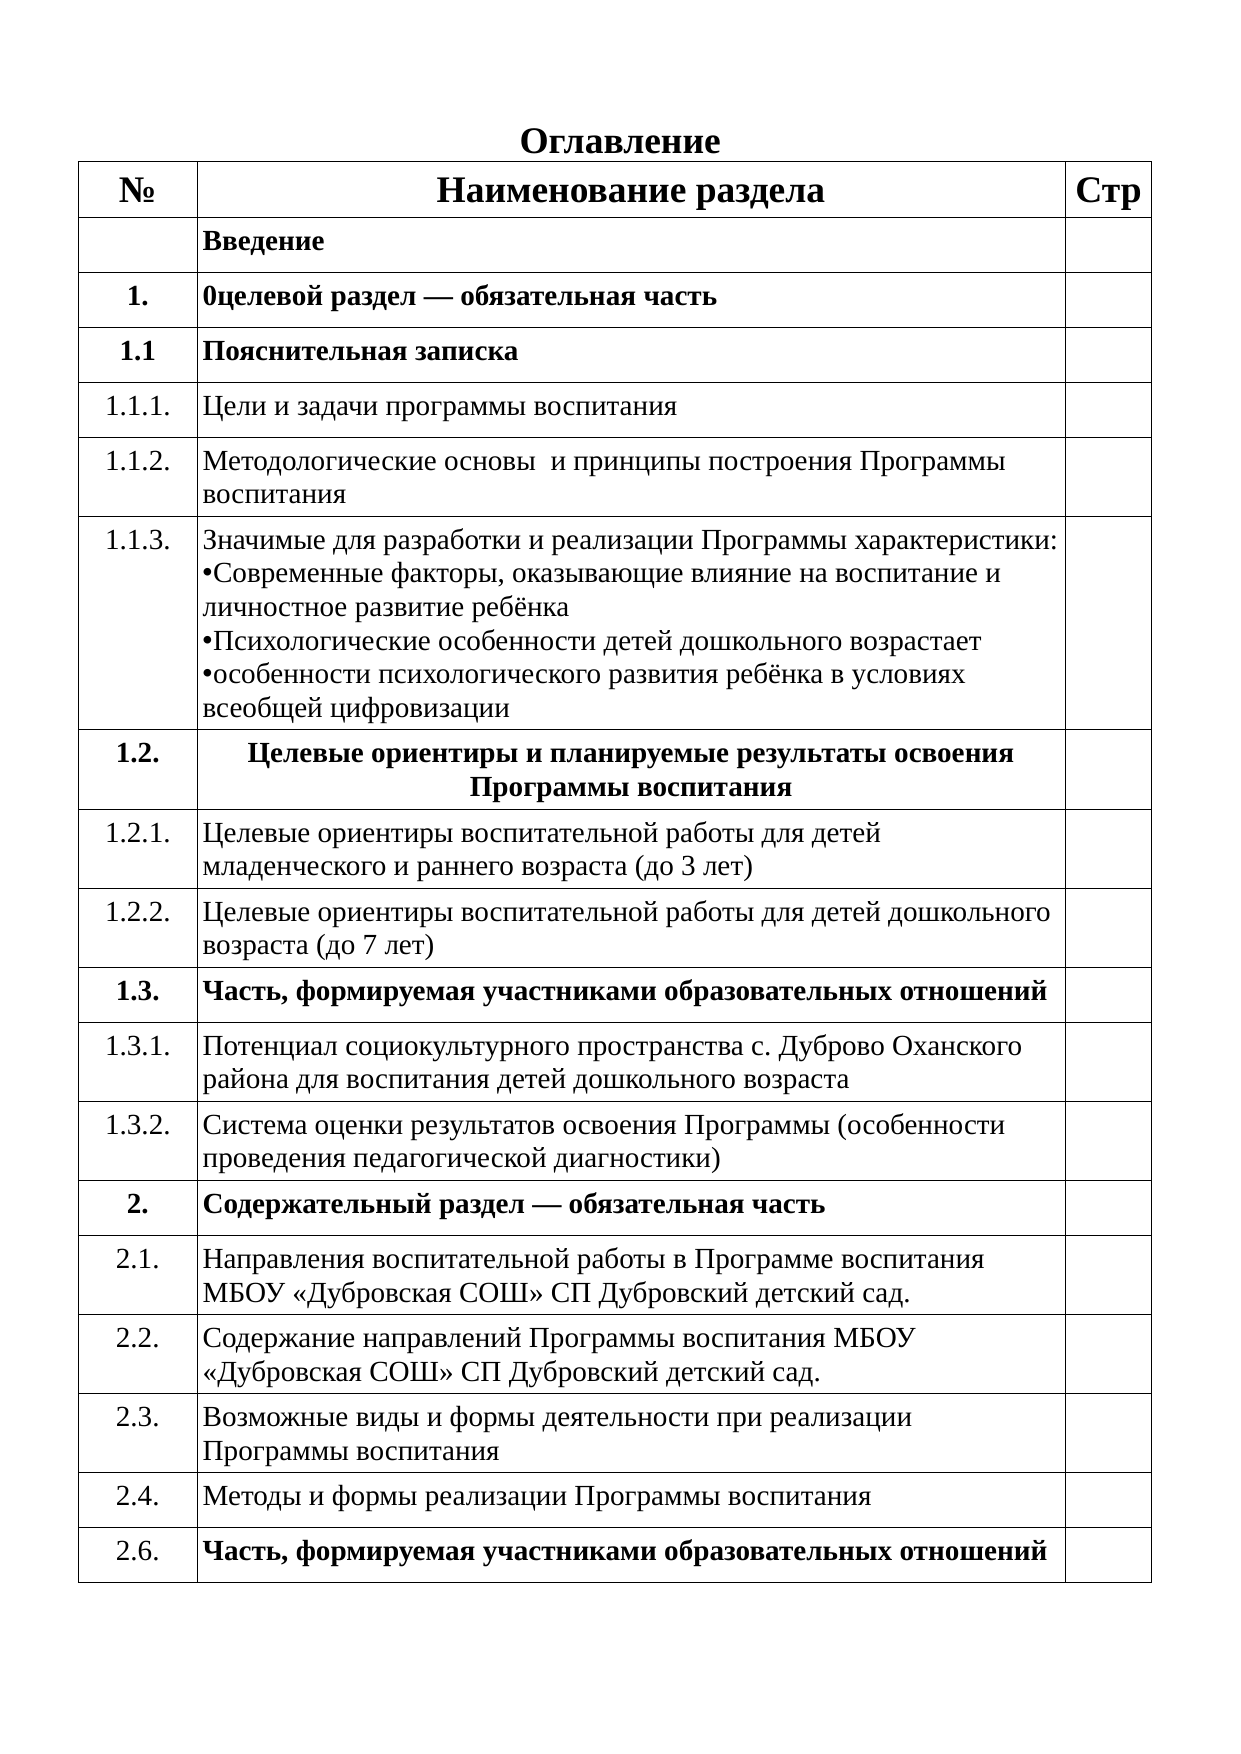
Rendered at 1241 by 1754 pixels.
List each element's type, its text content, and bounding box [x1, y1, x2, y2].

table_cell [1066, 218, 1151, 271]
table_cell 1.1 [79, 328, 197, 382]
table_cell [1066, 730, 1151, 808]
table_cell 1.2.2. [79, 889, 197, 967]
table_cell Система оценки результатов освоения Программы (особенности проведения педагогической диагностики) [198, 1102, 1065, 1180]
table_cell 2.2. [79, 1315, 197, 1393]
table_cell 2. [79, 1181, 197, 1235]
table_cell [79, 218, 197, 271]
table_cell [1066, 1394, 1151, 1472]
table_cell 1.1.1. [79, 383, 197, 437]
table_cell 2.1. [79, 1236, 197, 1314]
table_cell Направления воспитательной работы в Программе воспитания МБОУ «Дубровская СОШ» СП Дубровский детский сад. [198, 1236, 1065, 1314]
table_cell Введение [198, 218, 1065, 271]
table_cell Содержание направлений Программы воспитания МБОУ «Дубровская СОШ» СП Дубровский детский сад. [198, 1315, 1065, 1393]
table_cell 0целевой раздел — обязательная часть [198, 273, 1065, 327]
table_cell 2.3. [79, 1394, 197, 1472]
table_cell [1066, 438, 1151, 516]
table_cell [1066, 1102, 1151, 1180]
table_cell Методы и формы реализации Программы воспитания [198, 1473, 1065, 1527]
table_cell 1. [79, 273, 197, 327]
table_header Стр [1066, 162, 1151, 216]
table_cell Методологические основы и принципы построения Программы воспитания [198, 438, 1065, 516]
table_cell [1066, 810, 1151, 887]
table_cell Целевые ориентиры воспитательной работы для детей дошкольного возраста (до 7 лет) [198, 889, 1065, 967]
table_cell [1066, 273, 1151, 327]
table_cell 1.3. [79, 968, 197, 1022]
table_cell 1.3.1. [79, 1023, 197, 1101]
table_cell Потенциал социокультурного пространства с. Дуброво Оханского района для воспитания детей дошкольного возраста [198, 1023, 1065, 1101]
table_cell 1.2. [79, 730, 197, 808]
table_cell 1.1.3. [79, 517, 197, 729]
table_header № [79, 162, 197, 216]
table_cell [1066, 1023, 1151, 1101]
table_cell Целевые ориентиры воспитательной работы для детей младенческого и раннего возраста (до 3 лет) [198, 810, 1065, 887]
table_cell [1066, 1473, 1151, 1527]
table_cell 1.1.2. [79, 438, 197, 516]
table_cell Часть, формируемая участниками образовательных отношений [198, 1528, 1065, 1582]
table_cell [1066, 1236, 1151, 1314]
table_cell [1066, 1181, 1151, 1235]
table_cell 2.4. [79, 1473, 197, 1527]
table_header Наименование раздела [198, 162, 1065, 216]
table_cell [1066, 517, 1151, 729]
table_cell Значимые для разработки и реализации Программы характеристики: Современные факторы, оказывающие влияние на воспитание и личностное развитие ребёнка Психологические особенности детей дошкольного возрастает особенности психологического развития ребёнка в условиях всеобщей цифровизации [198, 517, 1065, 729]
table_cell [1066, 968, 1151, 1022]
table_cell [1066, 1528, 1151, 1582]
table_cell [1066, 1315, 1151, 1393]
table_cell 1.2.1. [79, 810, 197, 887]
table_cell 1.3.2. [79, 1102, 197, 1180]
text Оглавление [118, 118, 1122, 161]
table_cell Цели и задачи программы воспитания [198, 383, 1065, 437]
table_cell Пояснительная записка [198, 328, 1065, 382]
table_cell Целевые ориентиры и планируемые результаты освоения Программы воспитания [198, 730, 1065, 808]
table_cell [1066, 383, 1151, 437]
table_cell [1066, 889, 1151, 967]
table_cell 2.6. [79, 1528, 197, 1582]
table_cell Содержательный раздел — обязательная часть [198, 1181, 1065, 1235]
table_cell [1066, 328, 1151, 382]
table_cell Возможные виды и формы деятельности при реализации Программы воспитания [198, 1394, 1065, 1472]
table_cell Часть, формируемая участниками образовательных отношений [198, 968, 1065, 1022]
